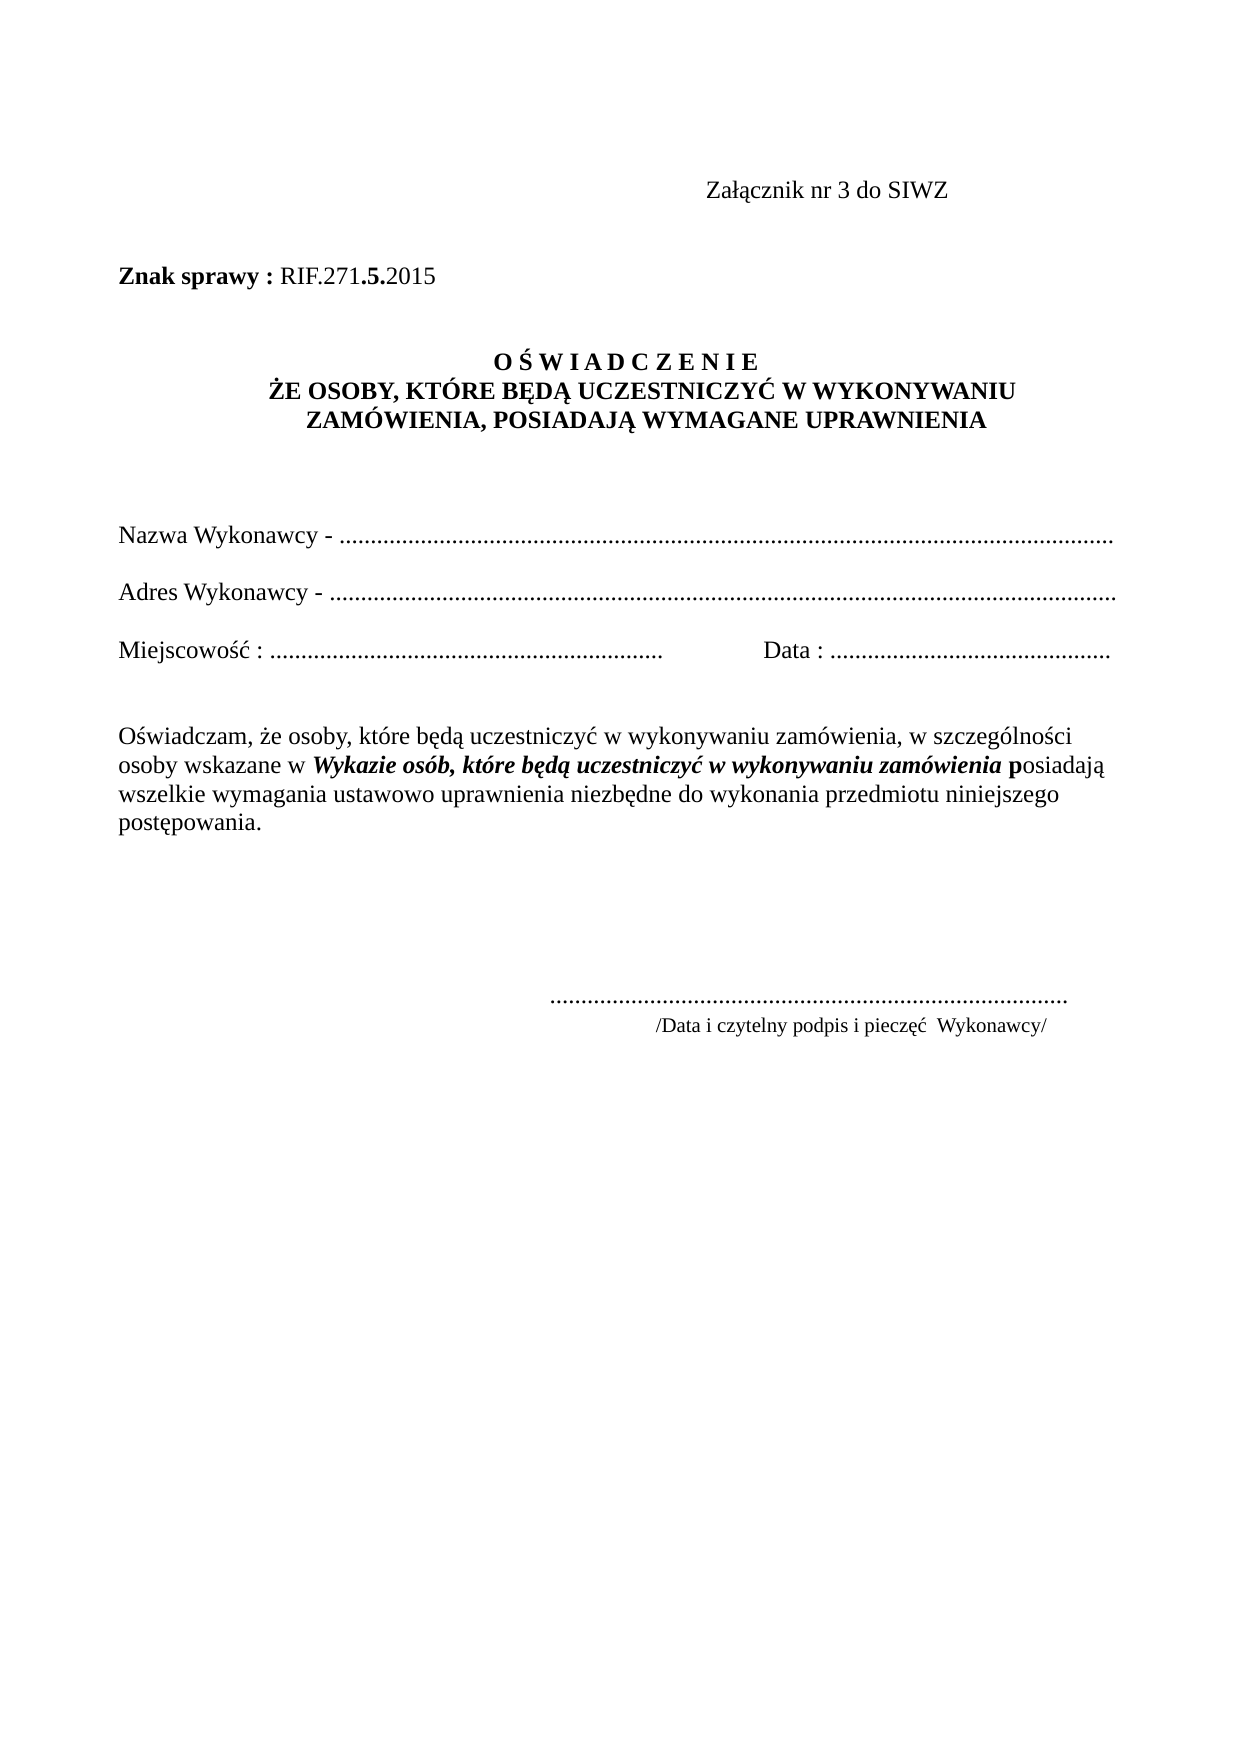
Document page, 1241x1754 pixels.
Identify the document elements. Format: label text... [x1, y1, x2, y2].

text Znak sprawy : RIF.271.5.2015 [118, 261, 1122, 290]
text ŻE OSOBY, KTÓRE BĘDĄ UCZESTNICZYĆ W WYKONYWANIU [118, 376, 1122, 405]
text Adres Wykonawcy - .............................................................................................................................. [118, 577, 1122, 606]
text Oświadczam, że osoby, które będą uczestniczyć w wykonywaniu zamówienia, w szczególności osoby wskazane w Wykazie osób, które będą uczestniczyć w wykonywaniu zamówienia posiadają [118, 721, 1122, 779]
text Miejscowość : ............................................................... Data : ............................................. [118, 635, 1122, 664]
text O Ś W I A D C Z E N I E [118, 347, 1122, 376]
text Nazwa Wykonawcy - ............................................................................................................................ [118, 520, 1122, 549]
text ZAMÓWIENIA, POSIADAJĄ WYMAGANE UPRAWNIENIA [118, 405, 1122, 434]
text Załącznik nr 3 do SIWZ [118, 175, 1122, 204]
text wszelkie wymagania ustawowo uprawnienia niezbędne do wykonania przedmiotu niniejszego postępowania. [118, 779, 1122, 836]
text ................................................................................... [118, 980, 1122, 1009]
text /Data i czytelny podpis i pieczęć Wykonawcy/ [118, 1009, 1122, 1037]
